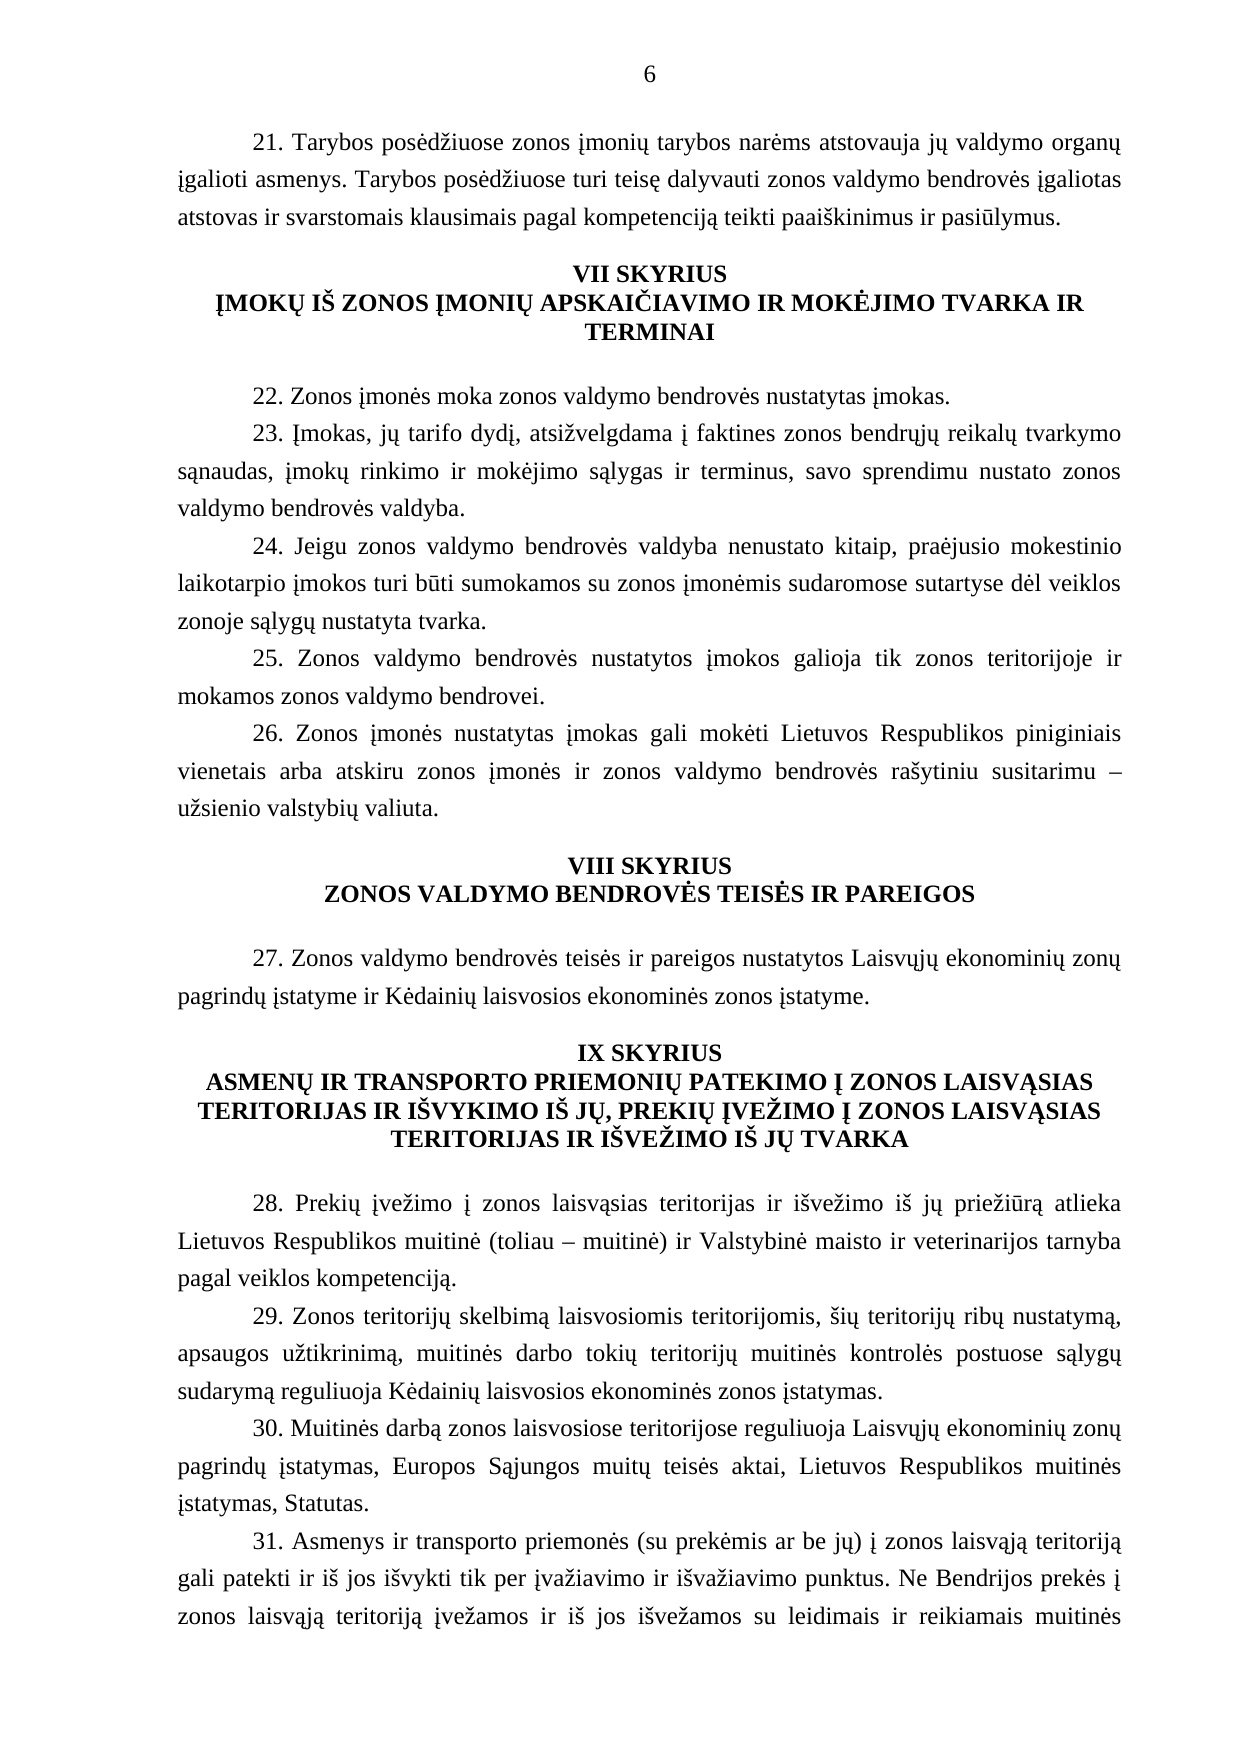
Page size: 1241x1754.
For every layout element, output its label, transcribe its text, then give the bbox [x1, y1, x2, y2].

text 24. Jeigu zonos valdymo bendrovės valdyba nenustato kitaip, praėjusio mokestinio laikotarpio įmokos turi būti sumokamos su zonos įmonėmis sudaromose sutartyse dėl veiklos zonoje sąlygų nustatyta tvarka. [177, 522, 1122, 634]
text VIII SKYRIUS [177, 851, 1122, 879]
text 23. Įmokas, jų tarifo dydį, atsižvelgdama į faktines zonos bendrųjų reikalų tvarkymo sąnaudas, įmokų rinkimo ir mokėjimo sąlygas ir terminus, savo sprendimu nustato zonos valdymo bendrovės valdyba. [177, 409, 1122, 522]
text 27. Zonos valdymo bendrovės teisės ir pareigos nustatytos Laisvųjų ekonominių zonų pagrindų įstatyme ir Kėdainių laisvosios ekonominės zonos įstatyme. [177, 934, 1122, 1009]
text 30. Muitinės darbą zonos laisvosiose teritorijose reguliuoja Laisvųjų ekonominių zonų pagrindų įstatymas, Europos Sąjungos muitų teisės aktai, Lietuvos Respublikos muitinės įstatymas, Statutas. [177, 1405, 1122, 1517]
text 22. Zonos įmonės moka zonos valdymo bendrovės nustatytas įmokas. [177, 372, 1122, 409]
text IX SKYRIUS [177, 1038, 1122, 1067]
text 28. Prekių įvežimo į zonos laisvąsias teritorijas ir išvežimo iš jų priežiūrą atlieka Lietuvos Respublikos muitinė (toliau – muitinė) ir Valstybinė maisto ir veterinarijos tarnyba pagal veiklos kompetenciją. [177, 1180, 1122, 1292]
text ASMENŲ IR TRANSPORTO PRIEMONIŲ PATEKIMO Į ZONOS LAISVĄSIAS TERITORIJAS IR IŠVYKIMO IŠ JŲ, PREKIŲ ĮVEŽIMO Į ZONOS LAISVĄSIAS TERITORIJAS IR IŠVEŽIMO IŠ JŲ TVARKA [177, 1067, 1122, 1153]
text ZONOS VALDYMO BENDROVĖS TEISĖS IR PAREIGOS [177, 879, 1122, 908]
text VII SKYRIUS [177, 259, 1122, 288]
text ĮMOKŲ IŠ ZONOS ĮMONIŲ APSKAIČIAVIMO IR MOKĖJIMO TVARKA IR TERMINAI [177, 288, 1122, 346]
text 25. Zonos valdymo bendrovės nustatytos įmokos galioja tik zonos teritorijoje ir mokamos zonos valdymo bendrovei. [177, 634, 1122, 709]
text 31. Asmenys ir transporto priemonės (su prekėmis ar be jų) į zonos laisvąją teritoriją gali patekti ir iš jos išvykti tik per įvažiavimo ir išvažiavimo punktus. Ne Bendrijos prekės į zonos laisvąją teritoriją įvežamos ir iš jos išvežamos su leidimais ir reikiamais muitinės [177, 1517, 1122, 1630]
text 21. Tarybos posėdžiuose zonos įmonių tarybos narėms atstovauja jų valdymo organų įgalioti asmenys. Tarybos posėdžiuose turi teisę dalyvauti zonos valdymo bendrovės įgaliotas atstovas ir svarstomais klausimais pagal kompetenciją teikti paaiškinimus ir pasiūlymus. [177, 118, 1122, 231]
text 26. Zonos įmonės nustatytas įmokas gali mokėti Lietuvos Respublikos piniginiais vienetais arba atskiru zonos įmonės ir zonos valdymo bendrovės rašytiniu susitarimu – užsienio valstybių valiuta. [177, 709, 1122, 822]
text 29. Zonos teritorijų skelbimą laisvosiomis teritorijomis, šių teritorijų ribų nustatymą, apsaugos užtikrinimą, muitinės darbo tokių teritorijų muitinės kontrolės postuose sąlygų sudarymą reguliuoja Kėdainių laisvosios ekonominės zonos įstatymas. [177, 1292, 1122, 1405]
